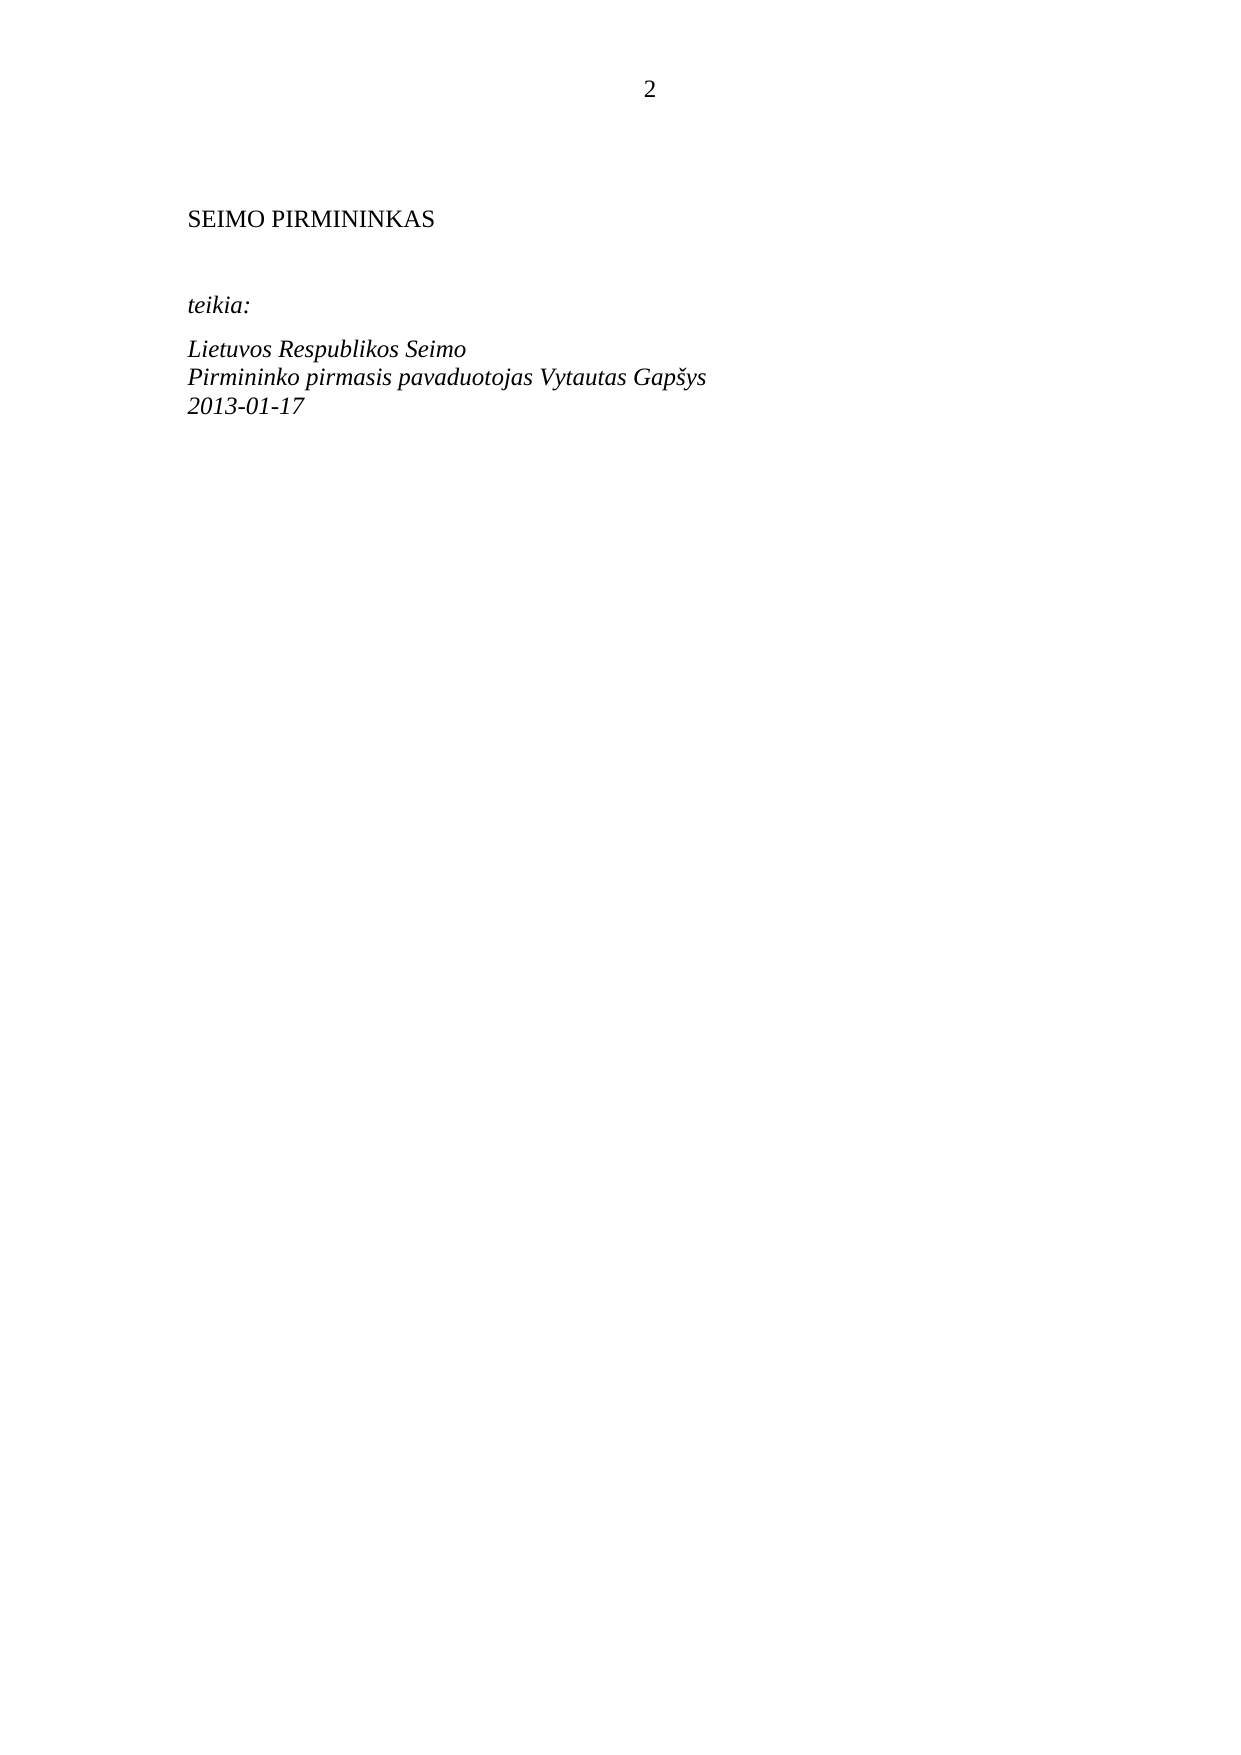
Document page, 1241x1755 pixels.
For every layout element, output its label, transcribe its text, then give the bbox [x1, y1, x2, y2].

text Pirmininko pirmasis pavaduotojas Vytautas Gapšys [187, 362, 1120, 391]
text teikia: [187, 291, 1120, 319]
text Seimo Pirmininkas [187, 204, 1120, 233]
text Lietuvos Respublikos Seimo [187, 334, 1120, 362]
text 2013-01-17 [187, 391, 1120, 420]
